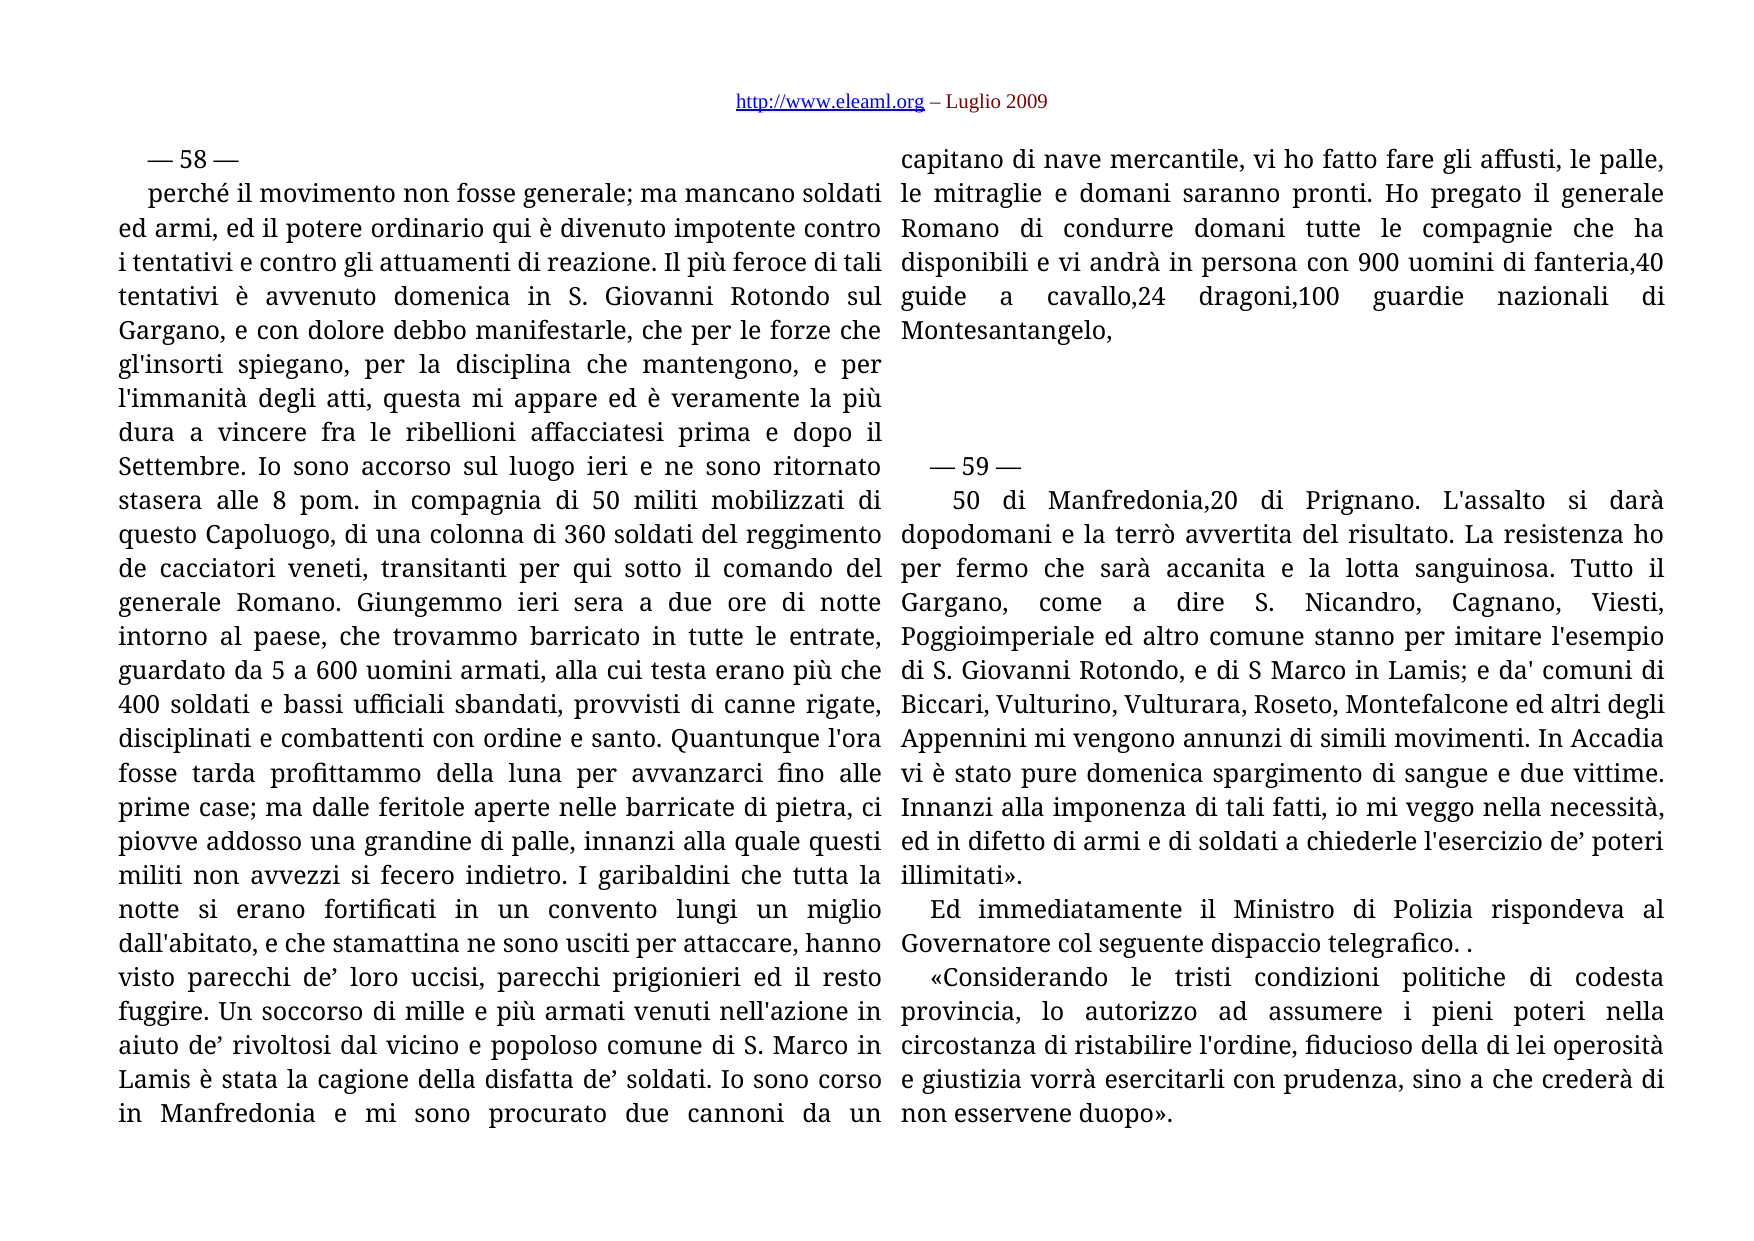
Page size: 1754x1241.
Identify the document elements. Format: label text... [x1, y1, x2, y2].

text «Considerando le tristi condizioni politiche di codesta provincia, lo autorizzo ad assumere i pieni poteri nella circostanza di ristabilire l'ordine, fiducioso della di lei operosità e giustizia vorrà esercitarli con prudenza, sino a che crederà di non esservene duopo». [901, 959, 1665, 1130]
text perché il movimento non fosse generale; ma mancano soldati ed armi, ed il potere ordinario qui è divenuto impotente contro i tentativi e contro gli attuamenti di reazione. Il più feroce di tali tentativi è avvenuto domenica in S. Giovanni Rotondo sul Gargano, e con dolore debbo manifestarle, che per le forze che gl'insorti spiegano, per la disciplina che mantengono, e per l'immanità degli atti, questa mi appare ed è veramente la più dura a vincere fra le ribellioni affacciatesi prima e dopo il Settembre. Io sono accorso sul luogo ieri e ne sono ritornato stasera alle 8 pom. in compagnia di 50 militi mobilizzati di questo Capoluogo, di una colonna di 360 soldati del reggimento de cacciatori veneti, transitanti per qui sotto il comando del generale Romano. Giungemmo ieri sera a due ore di notte intorno al paese, che trovammo barricato in tutte le entrate, guardato da 5 a 600 uomini armati, alla cui testa erano più che 400 soldati e bassi ufficiali sbandati, provvisti di canne rigate, disciplinati e combattenti con ordine e santo. Quantunque l'ora fosse tarda profittammo della luna per avvanzarci fino alle prime case; ma dalle feritole aperte nelle barricate di pietra, ci piovve addosso una grandine di palle, innanzi alla quale questi militi non avvezzi si fecero indietro. I garibaldini che tutta la notte si erano fortificati in un convento lungi un miglio dall'abitato, e che stamattina ne sono usciti per attaccare, hanno visto parecchi de’ loro uccisi, parecchi prigionieri ed il resto fuggire. Un soccorso di mille e più armati venuti nell'azione in aiuto de’ rivoltosi dal vicino e popoloso comune di S. Marco in Lamis è stata la cagione della disfatta de’ soldati. Io sono corso in Manfredonia e mi sono procurato due cannoni da un [118, 176, 883, 1130]
text — 59 — [901, 449, 1665, 483]
text 50 di Manfredonia,20 di Prignano. L'assalto si darà dopodomani e la terrò avvertita del risultato. La resistenza ho per fermo che sarà accanita e la lotta sanguinosa. Tutto il Gargano, come a dire S. Nicandro, Cagnano, Viesti, Poggioimperiale ed altro comune stanno per imitare l'esempio di S. Giovanni Rotondo, e di S Marco in Lamis; e da' comuni di Biccari, Vulturino, Vulturara, Roseto, Montefalcone ed altri degli Appennini mi vengono annunzi di simili movimenti. In Accadia vi è stato pure domenica spargimento di sangue e due vittime. Innanzi alla imponenza di tali fatti, io mi veggo nella necessità, ed in difetto di armi e di soldati a chiederle l'esercizio de’ poteri illimitati». [901, 483, 1665, 891]
text Ed immediatamente il Ministro di Polizia rispondeva al Governatore col seguente dispaccio telegrafico. . [901, 891, 1665, 959]
text — 58 — [118, 142, 883, 176]
text capitano di nave mercantile, vi ho fatto fare gli affusti, le palle, le mitraglie e domani saranno pronti. Ho pregato il generale Romano di condurre domani tutte le compagnie che ha disponibili e vi andrà in persona con 900 uomini di fanteria,40 guide a cavallo,24 dragoni,100 guardie nazionali di Montesantangelo, [901, 142, 1665, 346]
